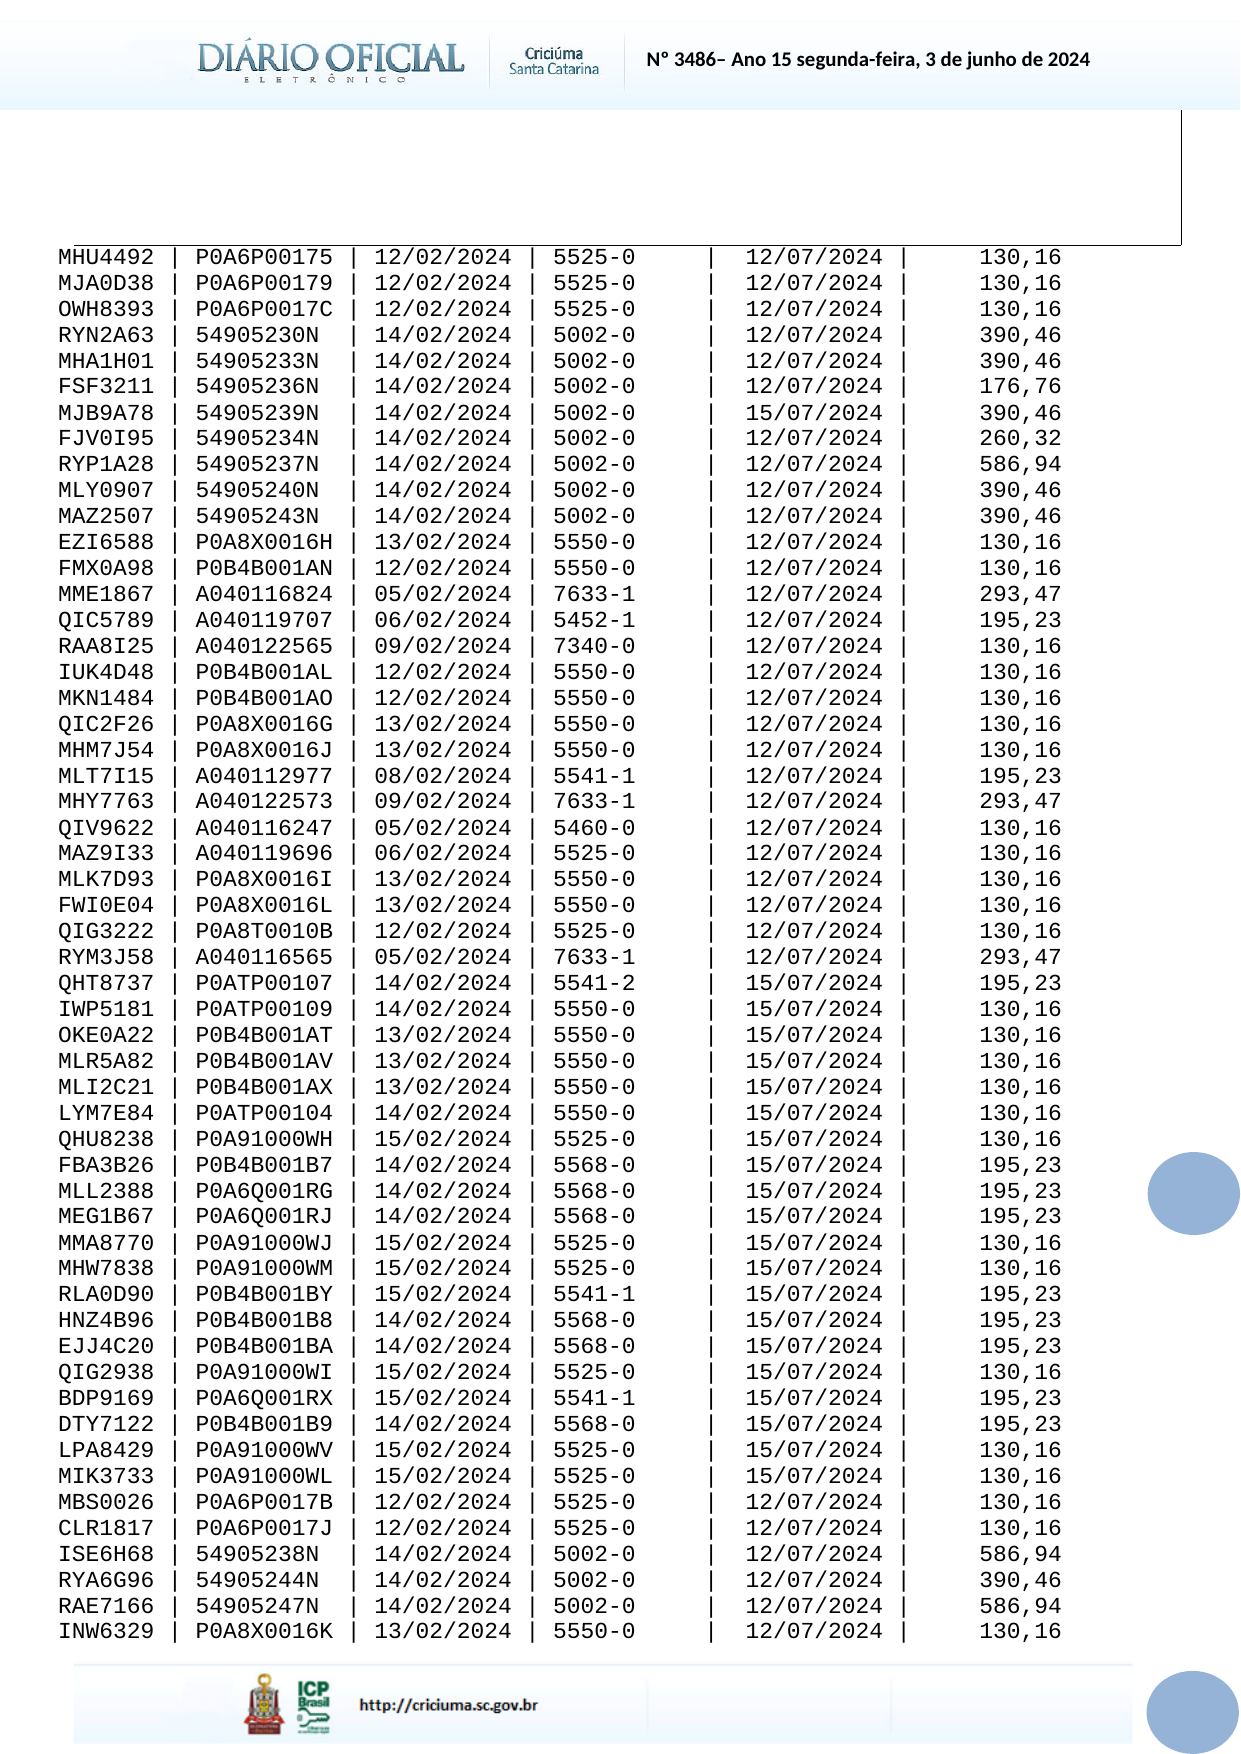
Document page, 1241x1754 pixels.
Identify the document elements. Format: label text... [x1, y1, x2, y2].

text MHW7838 | P0A91000WM | 15/02/2024 | 5525-0 | 15/07/2024 | 130,16 [44, 1257, 1181, 1283]
text INW6329 | P0A8X0016K | 13/02/2024 | 5550-0 | 12/07/2024 | 130,16 [44, 1620, 1181, 1646]
text FSF3211 | 54905236N | 14/02/2024 | 5002-0 | 12/07/2024 | 176,76 [44, 375, 1181, 401]
text IUK4D48 | P0B4B001AL | 12/02/2024 | 5550-0 | 12/07/2024 | 130,16 [44, 660, 1181, 686]
text QIG2938 | P0A91000WI | 15/02/2024 | 5525-0 | 15/07/2024 | 130,16 [44, 1361, 1181, 1386]
text MKN1484 | P0B4B001AO | 12/02/2024 | 5550-0 | 12/07/2024 | 130,16 [44, 686, 1181, 712]
text QHT8737 | P0ATP00107 | 14/02/2024 | 5541-2 | 15/07/2024 | 195,23 [44, 971, 1181, 997]
text BDP9169 | P0A6Q001RX | 15/02/2024 | 5541-1 | 15/07/2024 | 195,23 [44, 1386, 1181, 1412]
text MLK7D93 | P0A8X0016I | 13/02/2024 | 5550-0 | 12/07/2024 | 130,16 [44, 868, 1181, 894]
text QIC5789 | A040119707 | 06/02/2024 | 5452-1 | 12/07/2024 | 195,23 [44, 608, 1181, 634]
text DTY7122 | P0B4B001B9 | 14/02/2024 | 5568-0 | 15/07/2024 | 195,23 [44, 1412, 1181, 1438]
text EZI6588 | P0A8X0016H | 13/02/2024 | 5550-0 | 12/07/2024 | 130,16 [44, 531, 1181, 556]
text FWI0E04 | P0A8X0016L | 13/02/2024 | 5550-0 | 12/07/2024 | 130,16 [44, 894, 1181, 919]
text RAE7166 | 54905247N | 14/02/2024 | 5002-0 | 12/07/2024 | 586,94 [44, 1594, 1181, 1620]
text QIC2F26 | P0A8X0016G | 13/02/2024 | 5550-0 | 12/07/2024 | 130,16 [44, 712, 1181, 738]
text MLR5A82 | P0B4B001AV | 13/02/2024 | 5550-0 | 15/07/2024 | 130,16 [44, 1049, 1181, 1075]
text QIV9622 | A040116247 | 05/02/2024 | 5460-0 | 12/07/2024 | 130,16 [44, 816, 1181, 842]
text MJA0D38 | P0A6P00179 | 12/02/2024 | 5525-0 | 12/07/2024 | 130,16 [44, 271, 1181, 297]
text MIK3733 | P0A91000WL | 15/02/2024 | 5525-0 | 15/07/2024 | 130,16 [44, 1464, 1181, 1490]
text MHY7763 | A040122573 | 09/02/2024 | 7633-1 | 12/07/2024 | 293,47 [44, 790, 1181, 816]
text MME1867 | A040116824 | 05/02/2024 | 7633-1 | 12/07/2024 | 293,47 [44, 582, 1181, 608]
text MLL2388 | P0A6Q001RG | 14/02/2024 | 5568-0 | 15/07/2024 | 195,23 [44, 1179, 1150, 1205]
text HNZ4B96 | P0B4B001B8 | 14/02/2024 | 5568-0 | 15/07/2024 | 195,23 [44, 1309, 1181, 1334]
text RLA0D90 | P0B4B001BY | 15/02/2024 | 5541-1 | 15/07/2024 | 195,23 [44, 1283, 1181, 1309]
text MLY0907 | 54905240N | 14/02/2024 | 5002-0 | 12/07/2024 | 390,46 [44, 479, 1181, 504]
text MAZ9I33 | A040119696 | 06/02/2024 | 5525-0 | 12/07/2024 | 130,16 [44, 842, 1181, 868]
text ISE6H68 | 54905238N | 14/02/2024 | 5002-0 | 12/07/2024 | 586,94 [44, 1542, 1181, 1568]
text IWP5181 | P0ATP00109 | 14/02/2024 | 5550-0 | 15/07/2024 | 130,16 [44, 997, 1181, 1023]
text MHM7J54 | P0A8X0016J | 13/02/2024 | 5550-0 | 12/07/2024 | 130,16 [44, 738, 1181, 764]
text MHA1H01 | 54905233N | 14/02/2024 | 5002-0 | 12/07/2024 | 390,46 [44, 349, 1181, 375]
text MAZ2507 | 54905243N | 14/02/2024 | 5002-0 | 12/07/2024 | 390,46 [44, 504, 1181, 531]
text MMA8770 | P0A91000WJ | 15/02/2024 | 5525-0 | 15/07/2024 | 130,16 [44, 1231, 1181, 1257]
text RYN2A63 | 54905230N | 14/02/2024 | 5002-0 | 12/07/2024 | 390,46 [44, 323, 1181, 349]
text FMX0A98 | P0B4B001AN | 12/02/2024 | 5550-0 | 12/07/2024 | 130,16 [44, 556, 1181, 582]
text MEG1B67 | P0A6Q001RJ | 14/02/2024 | 5568-0 | 15/07/2024 | 195,23 [44, 1205, 1171, 1231]
text FJV0I95 | 54905234N | 14/02/2024 | 5002-0 | 12/07/2024 | 260,32 [44, 427, 1181, 453]
text RYP1A28 | 54905237N | 14/02/2024 | 5002-0 | 12/07/2024 | 586,94 [44, 453, 1181, 479]
text MJB9A78 | 54905239N | 14/02/2024 | 5002-0 | 15/07/2024 | 390,46 [44, 401, 1181, 427]
text RAA8I25 | A040122565 | 09/02/2024 | 7340-0 | 12/07/2024 | 130,16 [44, 634, 1181, 660]
text CLR1817 | P0A6P0017J | 12/02/2024 | 5525-0 | 12/07/2024 | 130,16 [44, 1516, 1181, 1542]
text OWH8393 | P0A6P0017C | 12/02/2024 | 5525-0 | 12/07/2024 | 130,16 [44, 297, 1181, 323]
text MBS0026 | P0A6P0017B | 12/02/2024 | 5525-0 | 12/07/2024 | 130,16 [44, 1490, 1181, 1516]
text RYM3J58 | A040116565 | 05/02/2024 | 7633-1 | 12/07/2024 | 293,47 [44, 946, 1181, 971]
text EJJ4C20 | P0B4B001BA | 14/02/2024 | 5568-0 | 15/07/2024 | 195,23 [44, 1334, 1181, 1361]
text LPA8429 | P0A91000WV | 15/02/2024 | 5525-0 | 15/07/2024 | 130,16 [44, 1438, 1181, 1464]
text OKE0A22 | P0B4B001AT | 13/02/2024 | 5550-0 | 15/07/2024 | 130,16 [44, 1023, 1181, 1049]
text MLT7I15 | A040112977 | 08/02/2024 | 5541-1 | 12/07/2024 | 195,23 [44, 764, 1181, 790]
text QHU8238 | P0A91000WH | 15/02/2024 | 5525-0 | 15/07/2024 | 130,16 [44, 1127, 1181, 1153]
text QIG3222 | P0A8T0010B | 12/02/2024 | 5525-0 | 12/07/2024 | 130,16 [44, 919, 1181, 946]
text MHU4492 | P0A6P00175 | 12/02/2024 | 5525-0 | 12/07/2024 | 130,16 [44, 245, 1181, 271]
text LYM7E84 | P0ATP00104 | 14/02/2024 | 5550-0 | 15/07/2024 | 130,16 [44, 1101, 1181, 1127]
text MLI2C21 | P0B4B001AX | 13/02/2024 | 5550-0 | 15/07/2024 | 130,16 [44, 1075, 1181, 1101]
text RYA6G96 | 54905244N | 14/02/2024 | 5002-0 | 12/07/2024 | 390,46 [44, 1568, 1181, 1594]
text FBA3B26 | P0B4B001B7 | 14/02/2024 | 5568-0 | 15/07/2024 | 195,23 [44, 1153, 1180, 1179]
